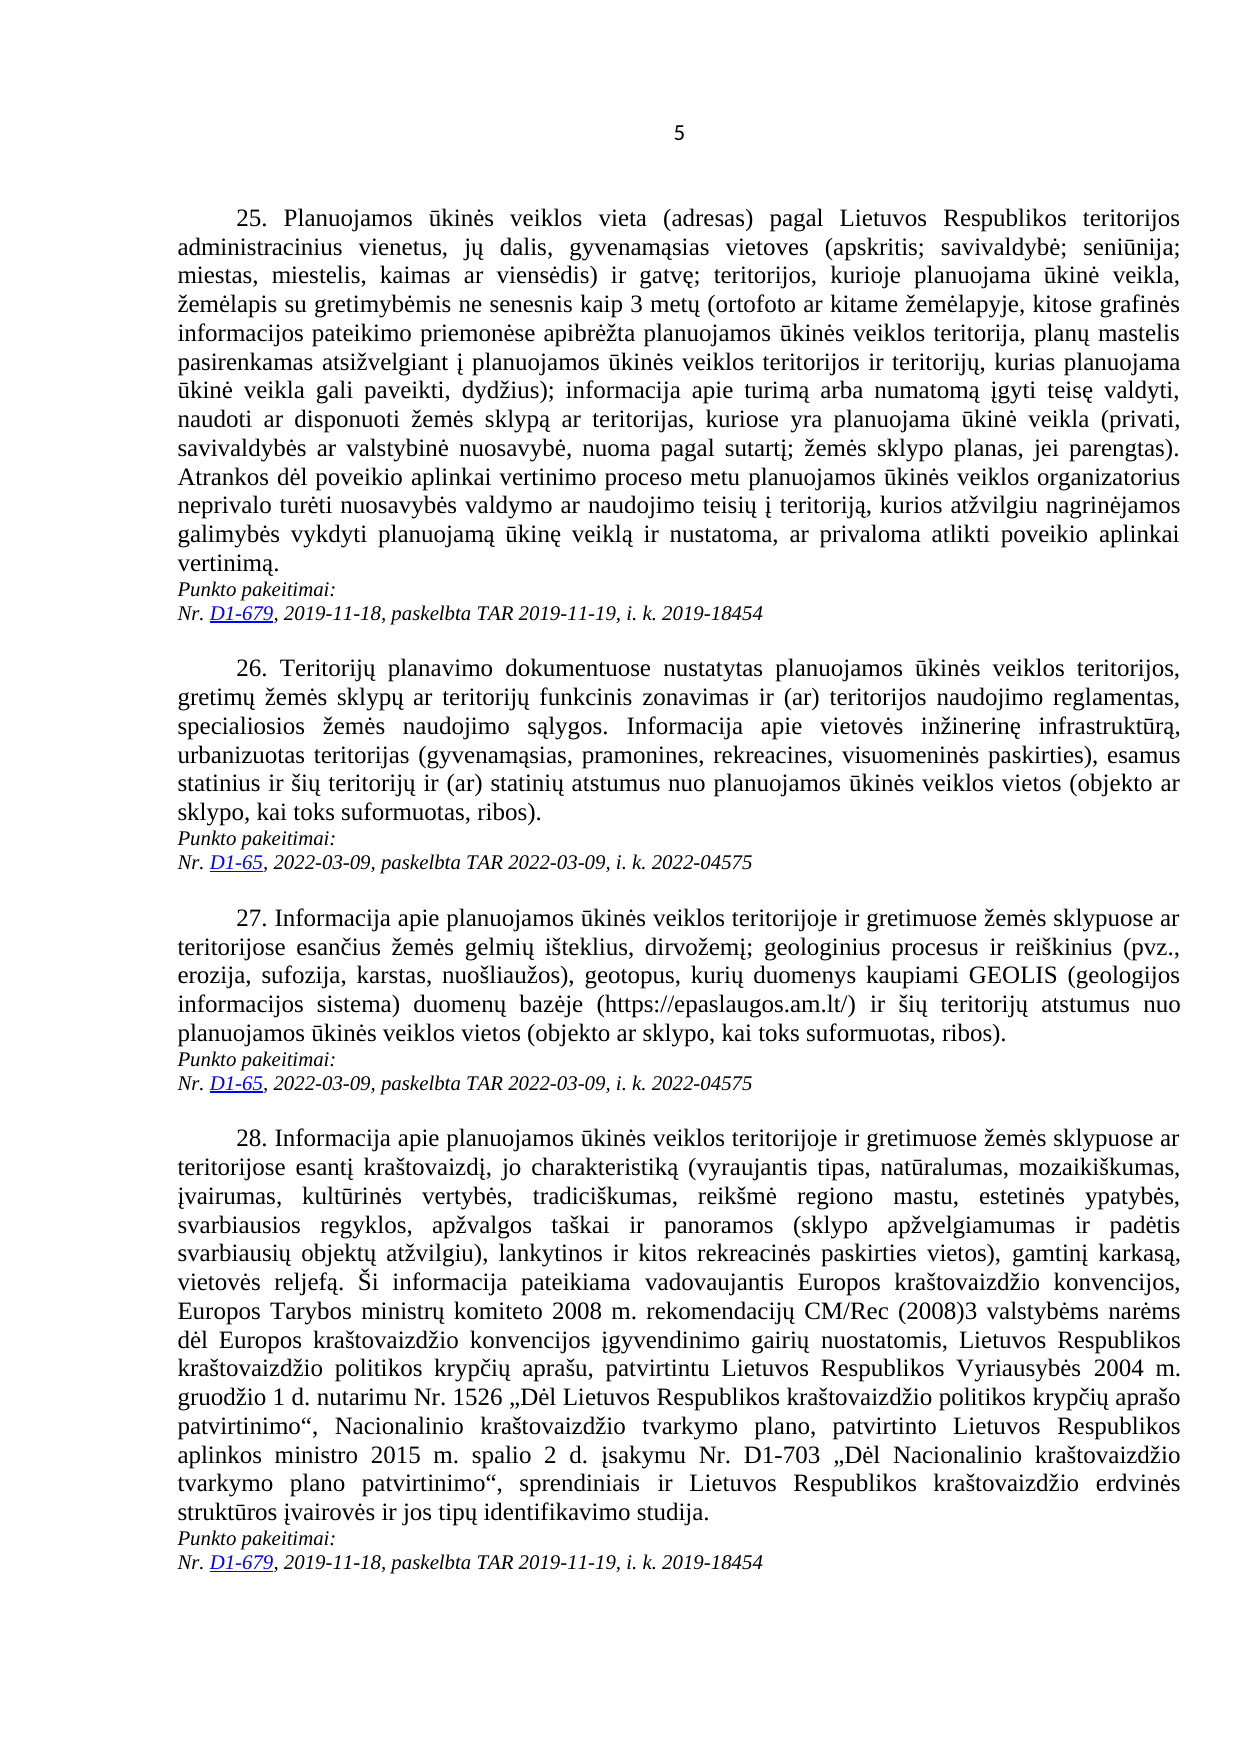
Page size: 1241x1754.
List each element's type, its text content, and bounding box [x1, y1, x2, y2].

text 27. Informacija apie planuojamos ūkinės veiklos teritorijoje ir gretimuose žemės sklypuose ar teritorijose esančius žemės gelmių išteklius, dirvožemį; geologinius procesus ir reiškinius (pvz., erozija, sufozija, karstas, nuošliaužos), geotopus, kurių duomenys kaupiami GEOLIS (geologijos informacijos sistema) duomenų bazėje (https://epaslaugos.am.lt/) ir šių teritorijų atstumus nuo planuojamos ūkinės veiklos vietos (objekto ar sklypo, kai toks suformuotas, ribos). [177, 903, 1181, 1047]
text Punkto pakeitimai: [177, 1047, 1181, 1071]
text Nr. D1-679, 2019-11-18, paskelbta TAR 2019-11-19, i. k. 2019-18454 [177, 601, 1181, 625]
text Punkto pakeitimai: [177, 1526, 1181, 1550]
text Punkto pakeitimai: [177, 826, 1181, 850]
text Punkto pakeitimai: [177, 577, 1181, 601]
text Nr. D1-65, 2022-03-09, paskelbta TAR 2022-03-09, i. k. 2022-04575 [177, 850, 1181, 874]
text Nr. D1-65, 2022-03-09, paskelbta TAR 2022-03-09, i. k. 2022-04575 [177, 1071, 1181, 1095]
text 28. Informacija apie planuojamos ūkinės veiklos teritorijoje ir gretimuose žemės sklypuose ar teritorijose esantį kraštovaizdį, jo charakteristiką (vyraujantis tipas, natūralumas, mozaikiškumas, įvairumas, kultūrinės vertybės, tradiciškumas, reikšmė regiono mastu, estetinės ypatybės, svarbiausios regyklos, apžvalgos taškai ir panoramos (sklypo apžvelgiamumas ir padėtis svarbiausių objektų atžvilgiu), lankytinos ir kitos rekreacinės paskirties vietos), gamtinį karkasą, vietovės reljefą. Ši informacija pateikiama vadovaujantis Europos kraštovaizdžio konvencijos, Europos Tarybos ministrų komiteto 2008 m. rekomendacijų CM/Rec (2008)3 valstybėms narėms dėl Europos kraštovaizdžio konvencijos įgyvendinimo gairių nuostatomis, Lietuvos Respublikos kraštovaizdžio politikos krypčių aprašu, patvirtintu Lietuvos Respublikos Vyriausybės 2004 m. gruodžio 1 d. nutarimu Nr. 1526 „Dėl Lietuvos Respublikos kraštovaizdžio politikos krypčių aprašo patvirtinimo“, Nacionalinio kraštovaizdžio tvarkymo plano, patvirtinto Lietuvos Respublikos aplinkos ministro 2015 m. spalio 2 d. įsakymu Nr. D1-703 „Dėl Nacionalinio kraštovaizdžio tvarkymo plano patvirtinimo“, sprendiniais ir Lietuvos Respublikos kraštovaizdžio erdvinės struktūros įvairovės ir jos tipų identifikavimo studija. [177, 1123, 1181, 1526]
text 26. Teritorijų planavimo dokumentuose nustatytas planuojamos ūkinės veiklos teritorijos, gretimų žemės sklypų ar teritorijų funkcinis zonavimas ir (ar) teritorijos naudojimo reglamentas, specialiosios žemės naudojimo sąlygos. Informacija apie vietovės inžinerinę infrastruktūrą, urbanizuotas teritorijas (gyvenamąsias, pramonines, rekreacines, visuomeninės paskirties), esamus statinius ir šių teritorijų ir (ar) statinių atstumus nuo planuojamos ūkinės veiklos vietos (objekto ar sklypo, kai toks suformuotas, ribos). [177, 653, 1181, 826]
text Nr. D1-679, 2019-11-18, paskelbta TAR 2019-11-19, i. k. 2019-18454 [177, 1550, 1181, 1574]
text 25. Planuojamos ūkinės veiklos vieta (adresas) pagal Lietuvos Respublikos teritorijos administracinius vienetus, jų dalis, gyvenamąsias vietoves (apskritis; savivaldybė; seniūnija; miestas, miestelis, kaimas ar viensėdis) ir gatvę; teritorijos, kurioje planuojama ūkinė veikla, žemėlapis su gretimybėmis ne senesnis kaip 3 metų (ortofoto ar kitame žemėlapyje, kitose grafinės informacijos pateikimo priemonėse apibrėžta planuojamos ūkinės veiklos teritorija, planų mastelis pasirenkamas atsižvelgiant į planuojamos ūkinės veiklos teritorijos ir teritorijų, kurias planuojama ūkinė veikla gali paveikti, dydžius); informacija apie turimą arba numatomą įgyti teisę valdyti, naudoti ar disponuoti žemės sklypą ar teritorijas, kuriose yra planuojama ūkinė veikla (privati, savivaldybės ar valstybinė nuosavybė, nuoma pagal sutartį; žemės sklypo planas, jei parengtas). Atrankos dėl poveikio aplinkai vertinimo proceso metu planuojamos ūkinės veiklos organizatorius neprivalo turėti nuosavybės valdymo ar naudojimo teisių į teritoriją, kurios atžvilgiu nagrinėjamos galimybės vykdyti planuojamą ūkinę veiklą ir nustatoma, ar privaloma atlikti poveikio aplinkai vertinimą. [177, 203, 1181, 577]
